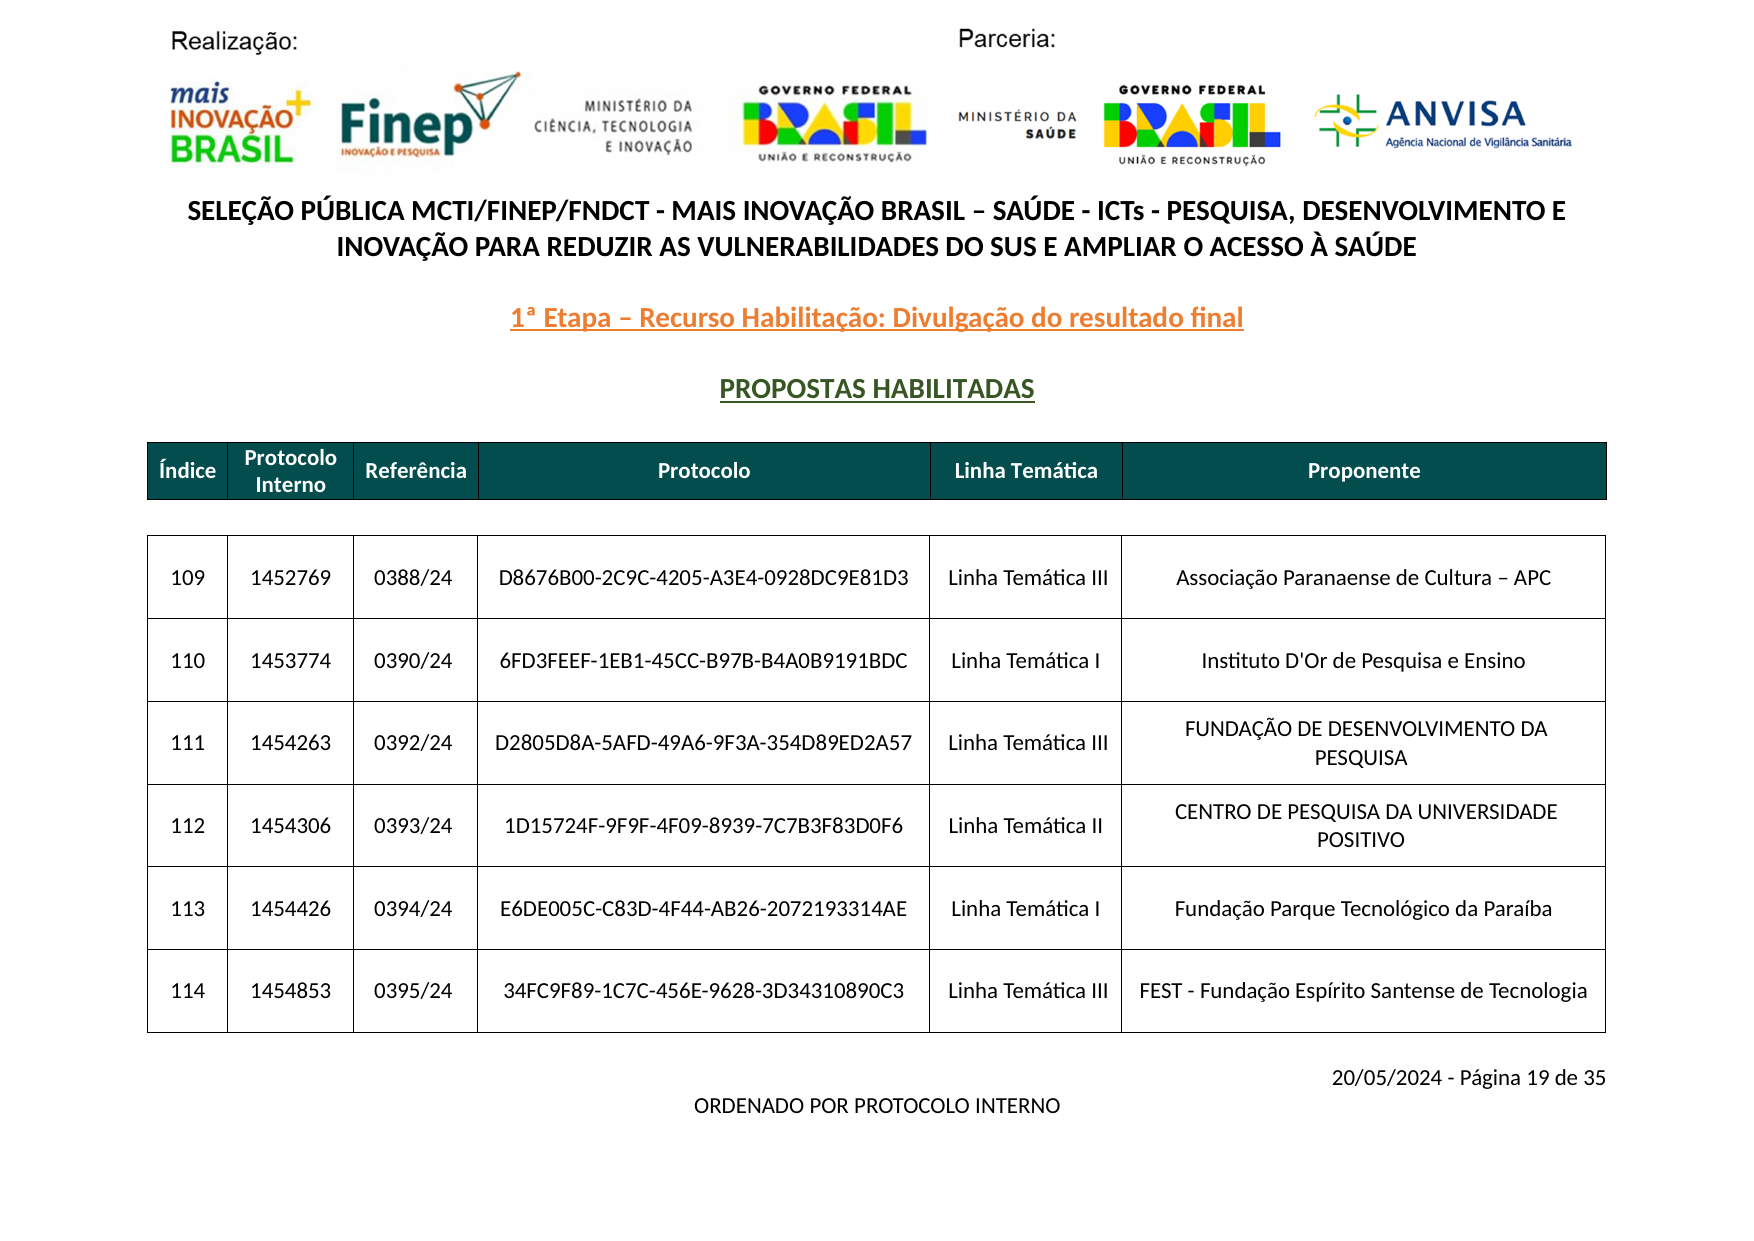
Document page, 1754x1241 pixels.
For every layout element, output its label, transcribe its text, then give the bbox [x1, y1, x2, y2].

table_cell Linha Temática II [930, 785, 1121, 866]
table_cell Linha Temática III [930, 536, 1121, 618]
table_cell D8676B00-2C9C-4205-A3E4-0928DC9E81D3 [478, 536, 929, 618]
table_cell CENTRO DE PESQUISA DA UNIVERSIDADE POSITIVO [1122, 785, 1605, 866]
table_cell 111 [148, 702, 227, 783]
table_cell 1452769 [228, 536, 353, 618]
table_cell D2805D8A-5AFD-49A6-9F3A-354D89ED2A57 [478, 702, 929, 783]
table_cell 1D15724F-9F9F-4F09-8939-7C7B3F83D0F6 [478, 785, 929, 866]
table_cell 109 [148, 536, 227, 618]
table_cell FUNDAÇÃO DE DESENVOLVIMENTO DA PESQUISA [1122, 702, 1605, 783]
table_cell Fundação Parque Tecnológico da Paraíba [1122, 867, 1605, 949]
table_cell 0388/24 [354, 536, 477, 618]
table_cell Linha Temática III [930, 950, 1121, 1032]
table_cell E6DE005C-C83D-4F44-AB26-2072193314AE [478, 867, 929, 949]
table_cell 1453774 [228, 619, 353, 701]
table_cell 0392/24 [354, 702, 477, 783]
table_cell 1454426 [228, 867, 353, 949]
table_cell 0395/24 [354, 950, 477, 1032]
table_cell FEST - Fundação Espírito Santense de Tecnologia [1122, 950, 1605, 1032]
table_cell 0390/24 [354, 619, 477, 701]
table_cell 114 [148, 950, 227, 1032]
table_cell 1454306 [228, 785, 353, 866]
table_cell 0394/24 [354, 867, 477, 949]
table_cell Linha Temática I [930, 619, 1121, 701]
table_cell Associação Paranaense de Cultura – APC [1122, 536, 1605, 618]
table_cell 1454853 [228, 950, 353, 1032]
table_cell Linha Temática I [930, 867, 1121, 949]
table_cell 34FC9F89-1C7C-456E-9628-3D34310890C3 [478, 950, 929, 1032]
table_cell 0393/24 [354, 785, 477, 866]
table_cell 6FD3FEEF-1EB1-45CC-B97B-B4A0B9191BDC [478, 619, 929, 701]
table_cell 113 [148, 867, 227, 949]
table_cell Linha Temática III [930, 702, 1121, 783]
table_cell 1454263 [228, 702, 353, 783]
table_cell 112 [148, 785, 227, 866]
table_cell 110 [148, 619, 227, 701]
table_cell Instituto D'Or de Pesquisa e Ensino [1122, 619, 1605, 701]
